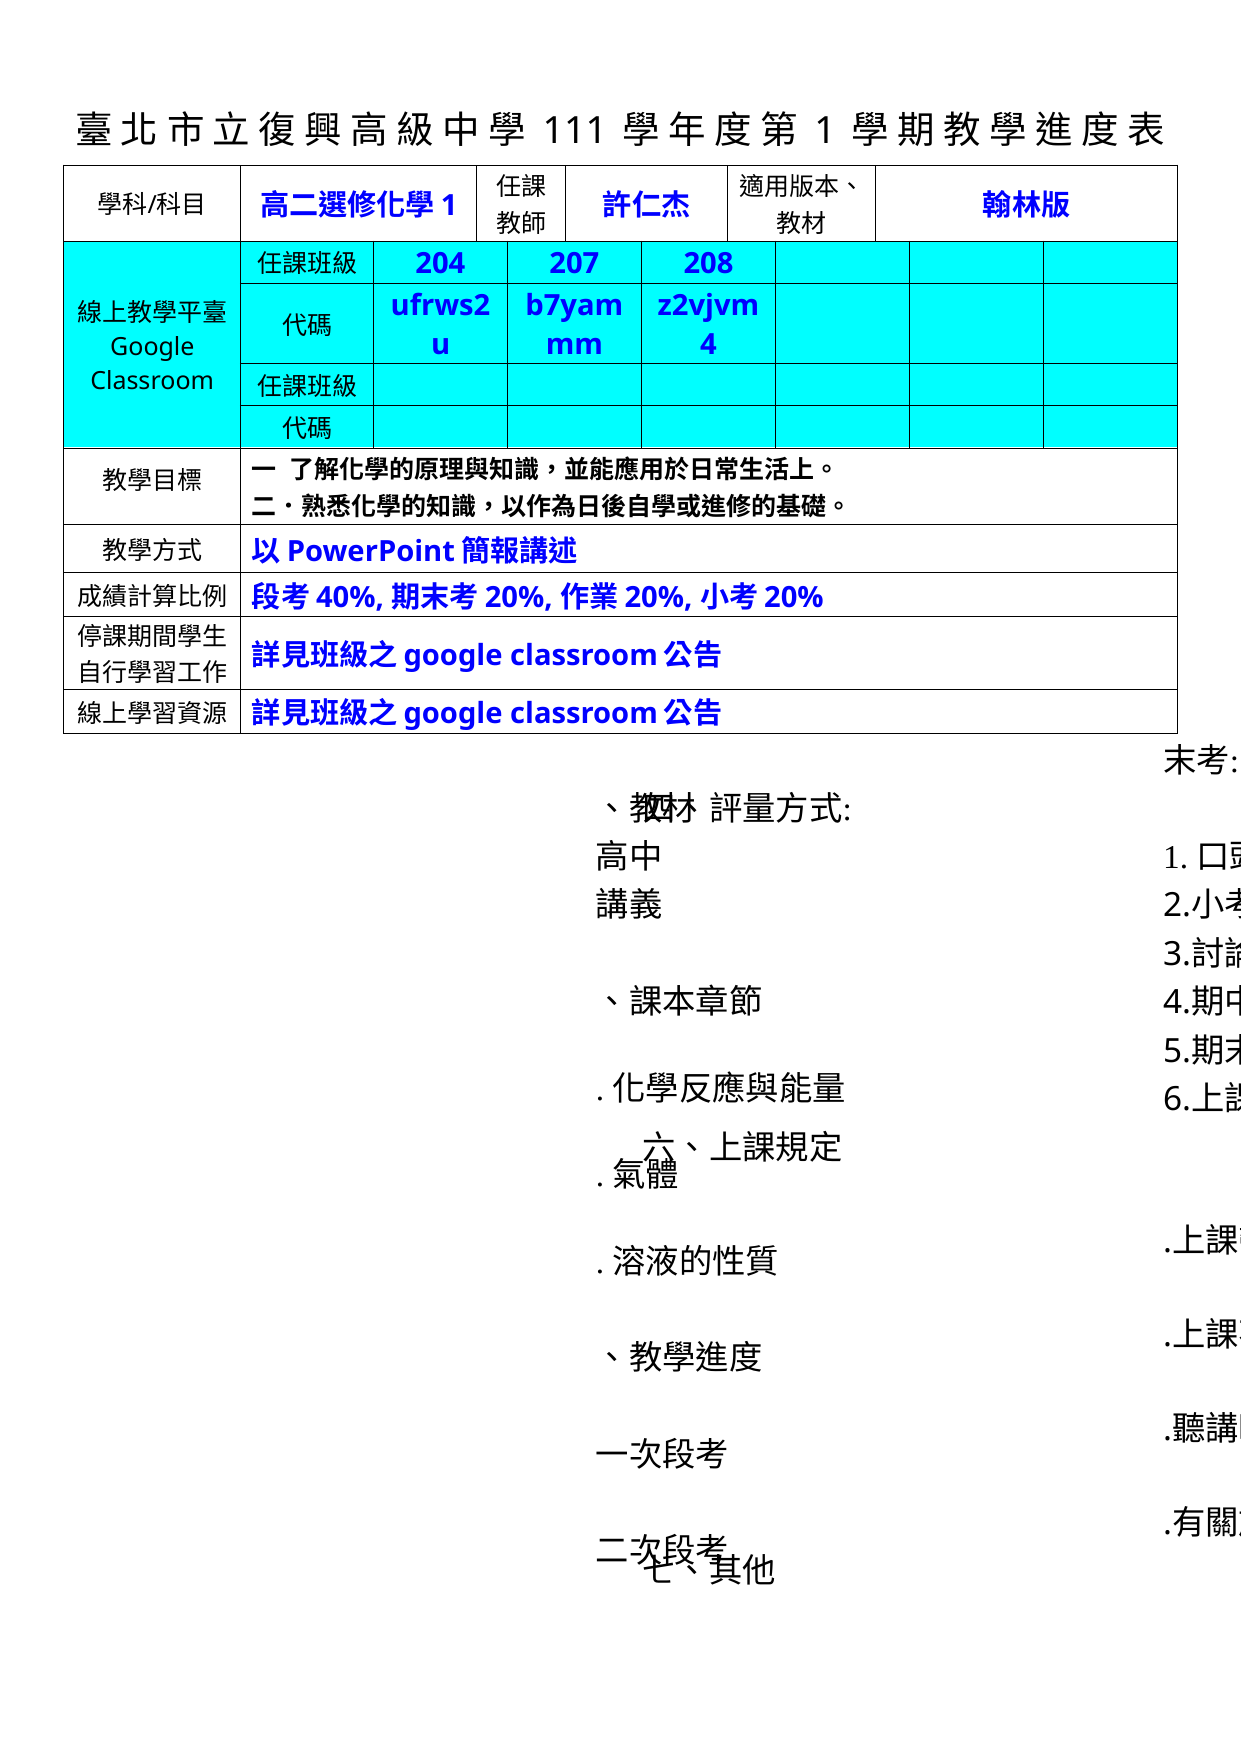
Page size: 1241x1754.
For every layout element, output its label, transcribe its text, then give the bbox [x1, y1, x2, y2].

table_cell 線上學習資源 [64, 690, 240, 732]
table_cell [508, 406, 641, 447]
text 4.有關於授課內容的相關知識可提出討論。 [1163, 1450, 1240, 1544]
table_cell 教學目標 [64, 449, 240, 523]
text 2.小考筆試 [1163, 878, 1240, 927]
table_cell 停課期間學生自行學習工作 [64, 617, 240, 689]
text 1.上課帶課本及講義。 [1163, 1169, 1240, 1262]
table_cell [1044, 284, 1177, 363]
table_cell ufrws2u [374, 284, 507, 363]
table_header 高二選修化學1 [241, 166, 476, 241]
table_cell [776, 242, 909, 283]
table_cell 段考40%, 期末考20%, 作業20%, 小考20% [241, 573, 1177, 616]
text 1. 口頭問答 [1163, 830, 1240, 878]
text 期末考: CH3 [596, 1572, 620, 1620]
table_cell [910, 364, 1043, 405]
text 六、上課規定 [642, 1120, 1165, 1169]
table_cell [374, 406, 507, 447]
table_cell 208 [642, 242, 775, 283]
table_cell 詳見班級之google classroom公告 [241, 617, 1177, 689]
table_cell 204 [374, 242, 507, 283]
table_header 學科/科目 [64, 166, 240, 241]
text 期末考: CH3 [1163, 733, 1240, 782]
text 4.期中考 [1163, 975, 1240, 1023]
text 2. 氣體 [596, 1109, 620, 1196]
text 1.教師可依該班的上課反應與吸收狀況，酌情補充或刪減上課內容。 [1163, 1592, 1240, 1638]
table_cell [910, 284, 1043, 363]
text 二、課本章節: [596, 926, 620, 1023]
table_cell [1044, 364, 1177, 405]
table_header 任課 教師 [477, 166, 565, 241]
table_cell 任課班級 [241, 364, 373, 405]
table_cell [910, 242, 1043, 283]
text 三、教學進度: (會依教學進度調整) [596, 1283, 620, 1379]
text 2.上課不睡覺，聊天，吃東西，不看化學課本以外的其他讀物，不撥接手機。 [1163, 1262, 1240, 1356]
table_cell 線上教學平臺 Google Classroom [64, 242, 240, 447]
table_cell 教學方式 [64, 525, 240, 572]
text 1. 化學反應與能量 [596, 1023, 620, 1109]
text 3.聽講時如有疑問，需舉手發問。 [1163, 1356, 1240, 1450]
table_cell 成績計算比例 [64, 573, 240, 616]
table_cell [508, 364, 641, 405]
table_cell b7yammm [508, 284, 641, 363]
table_header 適用版本、教材 [728, 166, 875, 241]
text 七、其他 [642, 1544, 1165, 1592]
table_header 翰林版 [876, 166, 1177, 241]
table_cell [374, 364, 507, 405]
table_cell 代碼 [241, 284, 373, 363]
table_cell 了解化學的原理與知識，並能應用於日常生活上。 二．熟悉化學的知識，以作為日後自學或進修的基礎。 [241, 449, 1177, 523]
table_cell [1044, 406, 1177, 447]
table_cell [642, 406, 775, 447]
text 3.討論評量 [1163, 927, 1240, 975]
text 第一次段考: CH1 [596, 1379, 620, 1452]
table_cell [776, 406, 909, 447]
text 6.上課態度 [1163, 1072, 1240, 1120]
text 5.期末考 [1163, 1023, 1240, 1072]
table_cell 詳見班級之google classroom公告 [241, 690, 1177, 732]
table_cell [642, 364, 775, 405]
table_cell 207 [508, 242, 641, 283]
table_cell [1044, 242, 1177, 283]
text 四、評量方式: [642, 782, 1165, 830]
table_cell [776, 364, 909, 405]
table_header 許仁杰 [566, 166, 727, 241]
text 3. 溶液的性質 [596, 1196, 620, 1283]
table_cell 代碼 [241, 406, 373, 447]
table_cell 以PowerPoint簡報講述 [241, 525, 1177, 572]
text 臺北市立復興高級中學111學年度第1學期教學進度表 [75, 89, 1165, 164]
table_cell z2vjvm4 [642, 284, 775, 363]
text 第一次段考: CH1 [596, 1454, 620, 1476]
table_cell 任課班級 [241, 242, 373, 283]
text 一、教材: 高中化學 全 講義 [596, 734, 620, 926]
table_cell [910, 406, 1043, 447]
text 第二次段考: CH2 [596, 1476, 620, 1572]
table_cell [776, 284, 909, 363]
